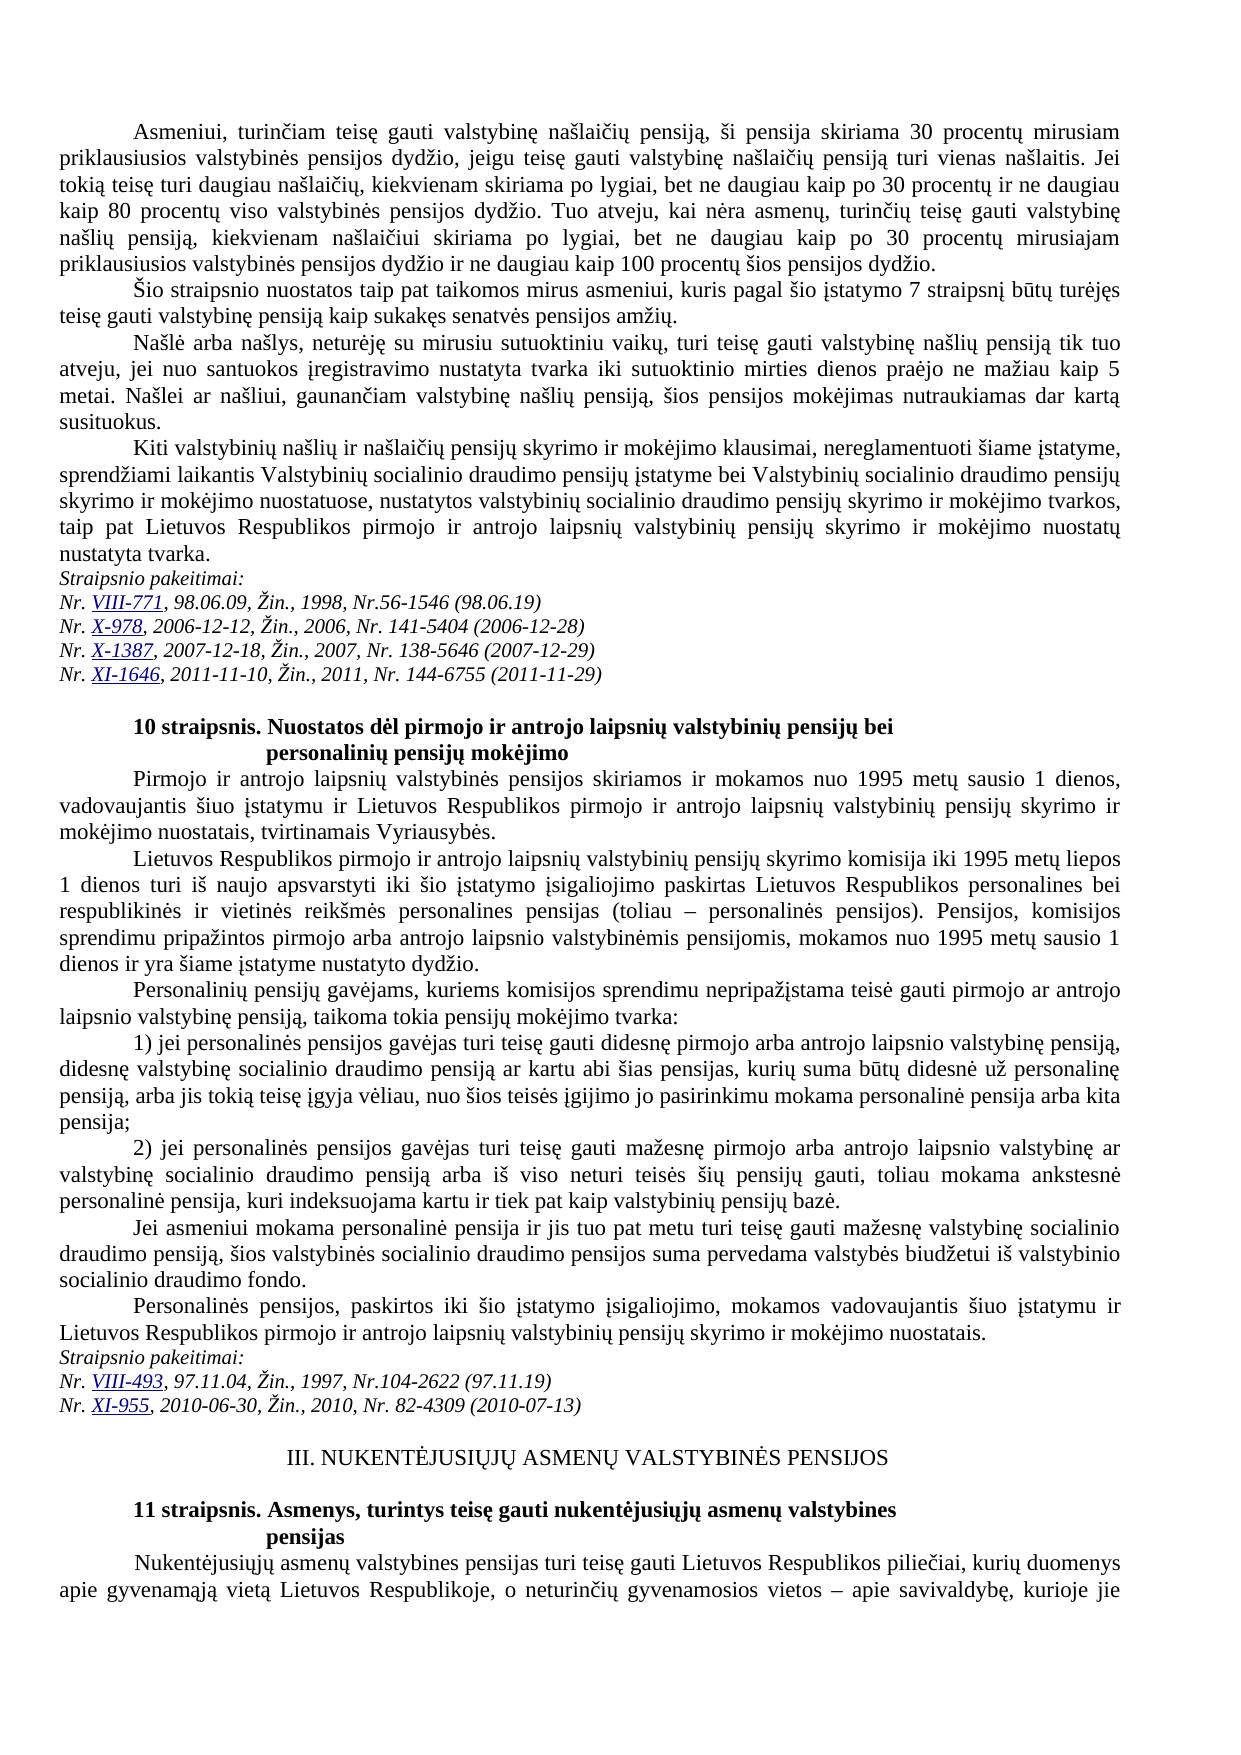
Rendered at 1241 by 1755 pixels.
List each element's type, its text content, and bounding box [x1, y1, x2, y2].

text Lietuvos Respublikos pirmojo ir antrojo laipsnių valstybinių pensijų skyrimo komisija iki 1995 metų liepos 1 dienos turi iš naujo apsvarstyti iki šio įstatymo įsigaliojimo paskirtas Lietuvos Respublikos personalines bei respublikinės ir vietinės reikšmės personalines pensijas (toliau – personalinės pensijos). Pensijos, komisijos sprendimu pripažintos pirmojo arba antrojo laipsnio valstybinėmis pensijomis, mokamos nuo 1995 metų sausio 1 dienos ir yra šiame įstatyme nustatyto dydžio. [59, 844, 1122, 976]
text Našlė arba našlys, neturėję su mirusiu sutuoktiniu vaikų, turi teisę gauti valstybinę našlių pensiją tik tuo atveju, jei nuo santuokos įregistravimo nustatyta tvarka iki sutuoktinio mirties dienos praėjo ne mažiau kaip 5 metai. Našlei ar našliui, gaunančiam valstybinę našlių pensiją, šios pensijos mokėjimas nutraukiamas dar kartą susituokus. [59, 329, 1122, 434]
text Kiti valstybinių našlių ir našlaičių pensijų skyrimo ir mokėjimo klausimai, nereglamentuoti šiame įstatyme, sprendžiami laikantis Valstybinių socialinio draudimo pensijų įstatyme bei Valstybinių socialinio draudimo pensijų skyrimo ir mokėjimo nuostatuose, nustatytos valstybinių socialinio draudimo pensijų skyrimo ir mokėjimo tvarkos, taip pat Lietuvos Respublikos pirmojo ir antrojo laipsnių valstybinių pensijų skyrimo ir mokėjimo nuostatų nustatyta tvarka. [59, 434, 1122, 566]
text Nr. VIII-771, 98.06.09, Žin., 1998, Nr.56-1546 (98.06.19) [59, 590, 1122, 614]
text Straipsnio pakeitimai: [59, 1345, 1122, 1369]
text III. NUKENTĖJUSIŲJŲ ASMENŲ VALSTYBINĖS PENSIJOS [59, 1444, 1122, 1470]
text Personalinių pensijų gavėjams, kuriems komisijos sprendimu nepripažįstama teisė gauti pirmojo ar antrojo laipsnio valstybinę pensiją, taikoma tokia pensijų mokėjimo tvarka: [59, 976, 1122, 1029]
text Jei asmeniui mokama personalinė pensija ir jis tuo pat metu turi teisę gauti mažesnę valstybinę socialinio draudimo pensiją, šios valstybinės socialinio draudimo pensijos suma pervedama valstybės biudžetui iš valstybinio socialinio draudimo fondo. [59, 1213, 1122, 1293]
text 11 straipsnis. Asmenys, turintys teisę gauti nukentėjusiųjų asmenų valstybines [59, 1497, 1122, 1523]
text Personalinės pensijos, paskirtos iki šio įstatymo įsigaliojimo, mokamos vadovaujantis šiuo įstatymu ir Lietuvos Respublikos pirmojo ir antrojo laipsnių valstybinių pensijų skyrimo ir mokėjimo nuostatais. [59, 1293, 1122, 1345]
text Šio straipsnio nuostatos taip pat taikomos mirus asmeniui, kuris pagal šio įstatymo 7 straipsnį būtų turėjęs teisę gauti valstybinę pensiją kaip sukakęs senatvės pensijos amžių. [59, 276, 1122, 329]
text Asmeniui, turinčiam teisę gauti valstybinę našlaičių pensiją, ši pensija skiriama 30 procentų mirusiam priklausiusios valstybinės pensijos dydžio, jeigu teisę gauti valstybinę našlaičių pensiją turi vienas našlaitis. Jei tokią teisę turi daugiau našlaičių, kiekvienam skiriama po lygiai, bet ne daugiau kaip po 30 procentų ir ne daugiau kaip 80 procentų viso valstybinės pensijos dydžio. Tuo atveju, kai nėra asmenų, turinčių teisę gauti valstybinę našlių pensiją, kiekvienam našlaičiui skiriama po lygiai, bet ne daugiau kaip po 30 procentų mirusiajam priklausiusios valstybinės pensijos dydžio ir ne daugiau kaip 100 procentų šios pensijos dydžio. [59, 118, 1122, 276]
text Nr. X-1387, 2007-12-18, Žin., 2007, Nr. 138-5646 (2007-12-29) [59, 638, 1122, 662]
text Straipsnio pakeitimai: [59, 566, 1122, 590]
text 2) jei personalinės pensijos gavėjas turi teisę gauti mažesnę pirmojo arba antrojo laipsnio valstybinę ar valstybinę socialinio draudimo pensiją arba iš viso neturi teisės šių pensijų gauti, toliau mokama ankstesnė personalinė pensija, kuri indeksuojama kartu ir tiek pat kaip valstybinių pensijų bazė. [59, 1134, 1122, 1213]
text Nr. XI-955, 2010-06-30, Žin., 2010, Nr. 82-4309 (2010-07-13) [59, 1393, 1122, 1417]
text personalinių pensijų mokėjimo [59, 739, 1122, 766]
text Nr. XI-1646, 2011-11-10, Žin., 2011, Nr. 144-6755 (2011-11-29) [59, 662, 1122, 686]
text pensijas [59, 1523, 1122, 1549]
text 1) jei personalinės pensijos gavėjas turi teisę gauti didesnę pirmojo arba antrojo laipsnio valstybinę pensiją, didesnę valstybinę socialinio draudimo pensiją ar kartu abi šias pensijas, kurių suma būtų didesnė už personalinę pensiją, arba jis tokią teisę įgyja vėliau, nuo šios teisės įgijimo jo pasirinkimu mokama personalinė pensija arba kita pensija; [59, 1029, 1122, 1134]
text 10 straipsnis. Nuostatos dėl pirmojo ir antrojo laipsnių valstybinių pensijų bei [59, 713, 1122, 739]
text Pirmojo ir antrojo laipsnių valstybinės pensijos skiriamos ir mokamos nuo 1995 metų sausio 1 dienos, vadovaujantis šiuo įstatymu ir Lietuvos Respublikos pirmojo ir antrojo laipsnių valstybinių pensijų skyrimo ir mokėjimo nuostatais, tvirtinamais Vyriausybės. [59, 766, 1122, 844]
text Nr. X-978, 2006-12-12, Žin., 2006, Nr. 141-5404 (2006-12-28) [59, 614, 1122, 638]
text Nukentėjusiųjų asmenų valstybines pensijas turi teisę gauti Lietuvos Respublikos piliečiai, kurių duomenys apie gyvenamąją vietą Lietuvos Respublikoje, o neturinčių gyvenamosios vietos – apie savivaldybę, kurioje jie [59, 1549, 1122, 1602]
text Nr. VIII-493, 97.11.04, Žin., 1997, Nr.104-2622 (97.11.19) [59, 1369, 1122, 1393]
